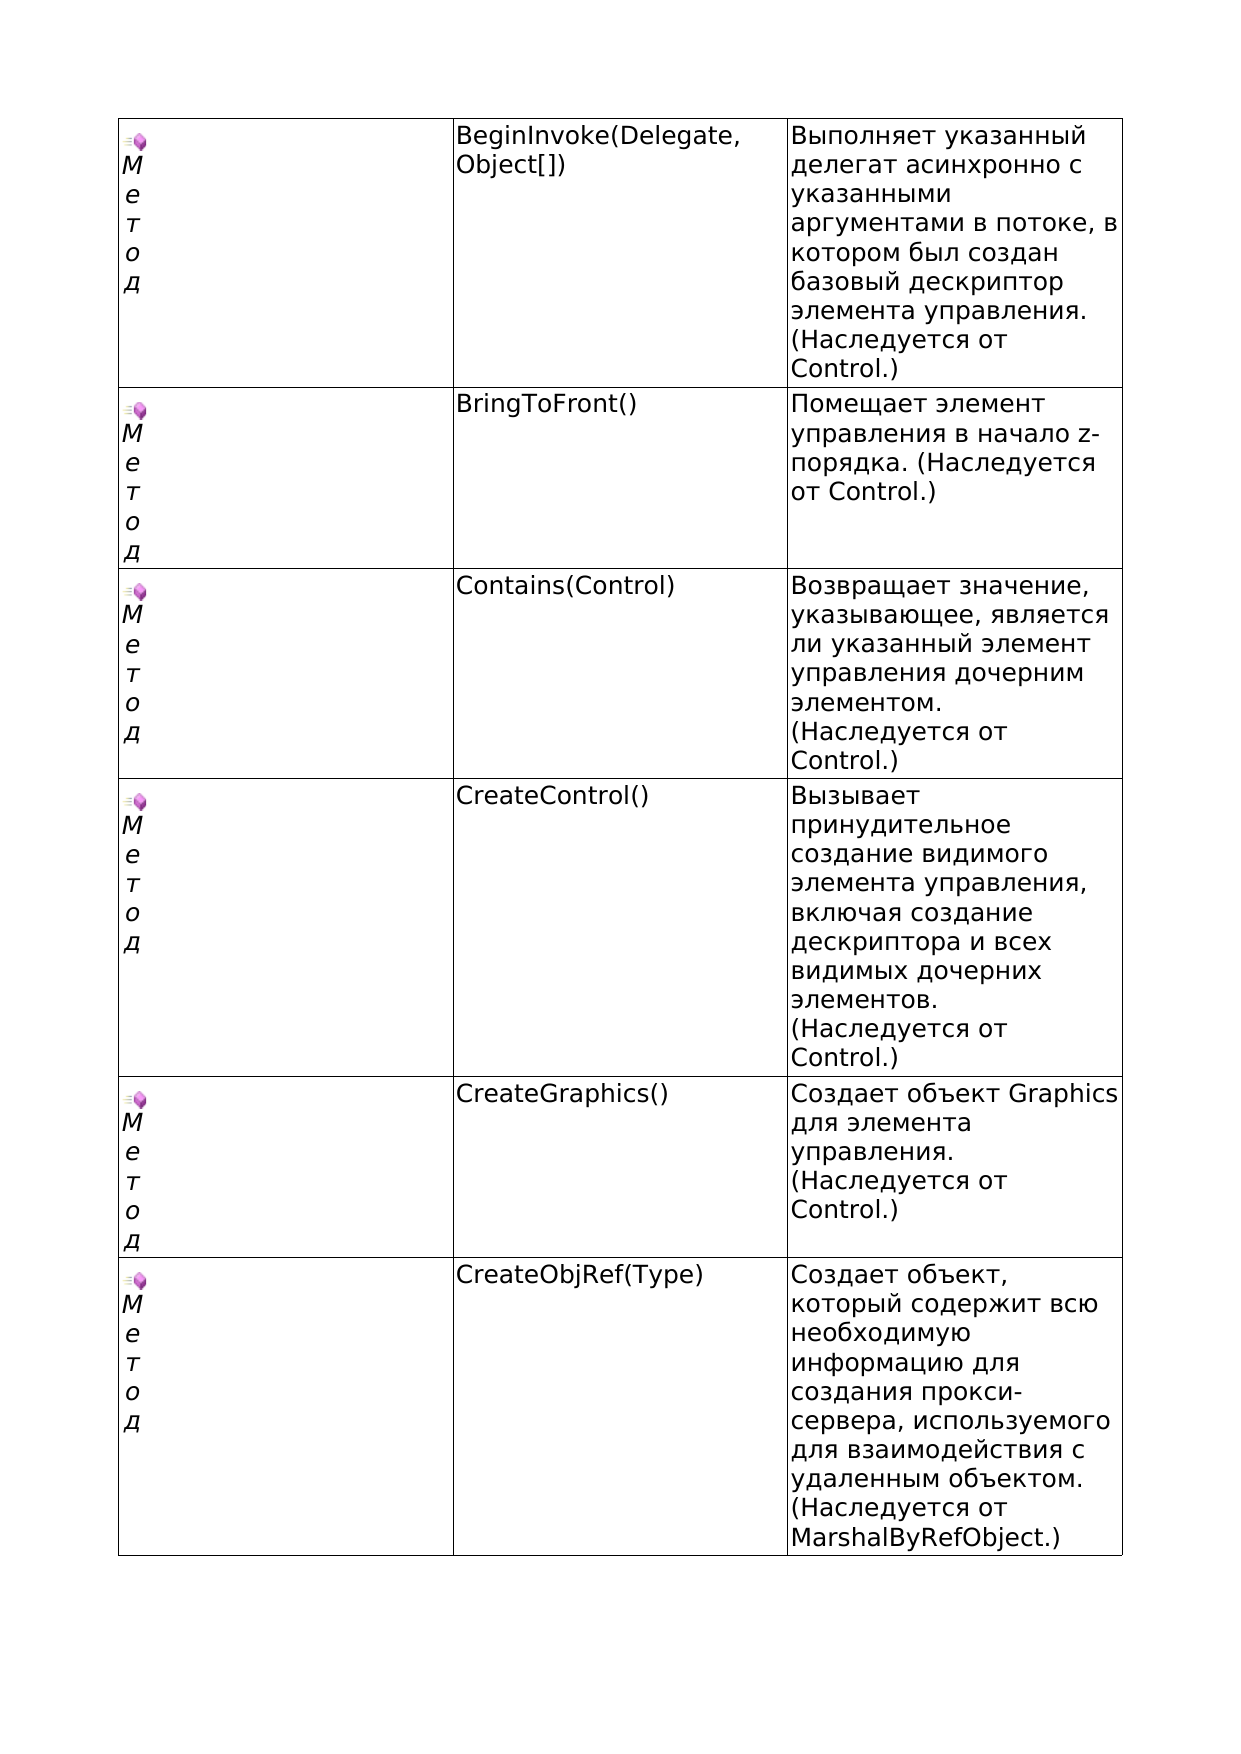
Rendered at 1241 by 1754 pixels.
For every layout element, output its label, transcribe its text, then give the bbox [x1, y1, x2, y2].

table_cell [119, 388, 453, 568]
table_cell Возвращает значение, указывающее, является ли указанный элемент управления дочерним элементом. (Наследуется от Control.) [788, 569, 1122, 778]
picture [121, 793, 147, 811]
table_cell CreateControl() [454, 779, 787, 1076]
picture [121, 1272, 147, 1290]
table_cell [119, 1077, 453, 1257]
table_cell [119, 119, 453, 387]
table_cell [119, 1258, 453, 1555]
table_cell Создает объект, который содержит всю необходимую информацию для создания прокси-сервера, используемого для взаимодействия с удаленным объектом. (Наследуется от MarshalByRefObject.) [788, 1258, 1122, 1555]
table_cell BeginInvoke(Delegate, Object[]) [454, 119, 787, 387]
picture [121, 1091, 147, 1109]
table_cell Помещает элемент управления в начало z-порядка. (Наследуется от Control.) [788, 388, 1122, 568]
table_cell Выполняет указанный делегат асинхронно с указанными аргументами в потоке, в котором был создан базовый дескриптор элемента управления. (Наследуется от Control.) [788, 119, 1122, 387]
table_cell Создает объект Graphics для элемента управления. (Наследуется от Control.) [788, 1077, 1122, 1257]
picture [121, 133, 147, 151]
table_cell Вызывает принудительное создание видимого элемента управления, включая создание дескриптора и всех видимых дочерних элементов. (Наследуется от Control.) [788, 779, 1122, 1076]
picture [121, 402, 147, 420]
table_cell BringToFront() [454, 388, 787, 568]
table_cell [119, 569, 453, 778]
table_cell [119, 779, 453, 1076]
picture [121, 583, 147, 601]
table_cell CreateObjRef(Type) [454, 1258, 787, 1555]
table_cell CreateGraphics() [454, 1077, 787, 1257]
table_cell Contains(Control) [454, 569, 787, 778]
